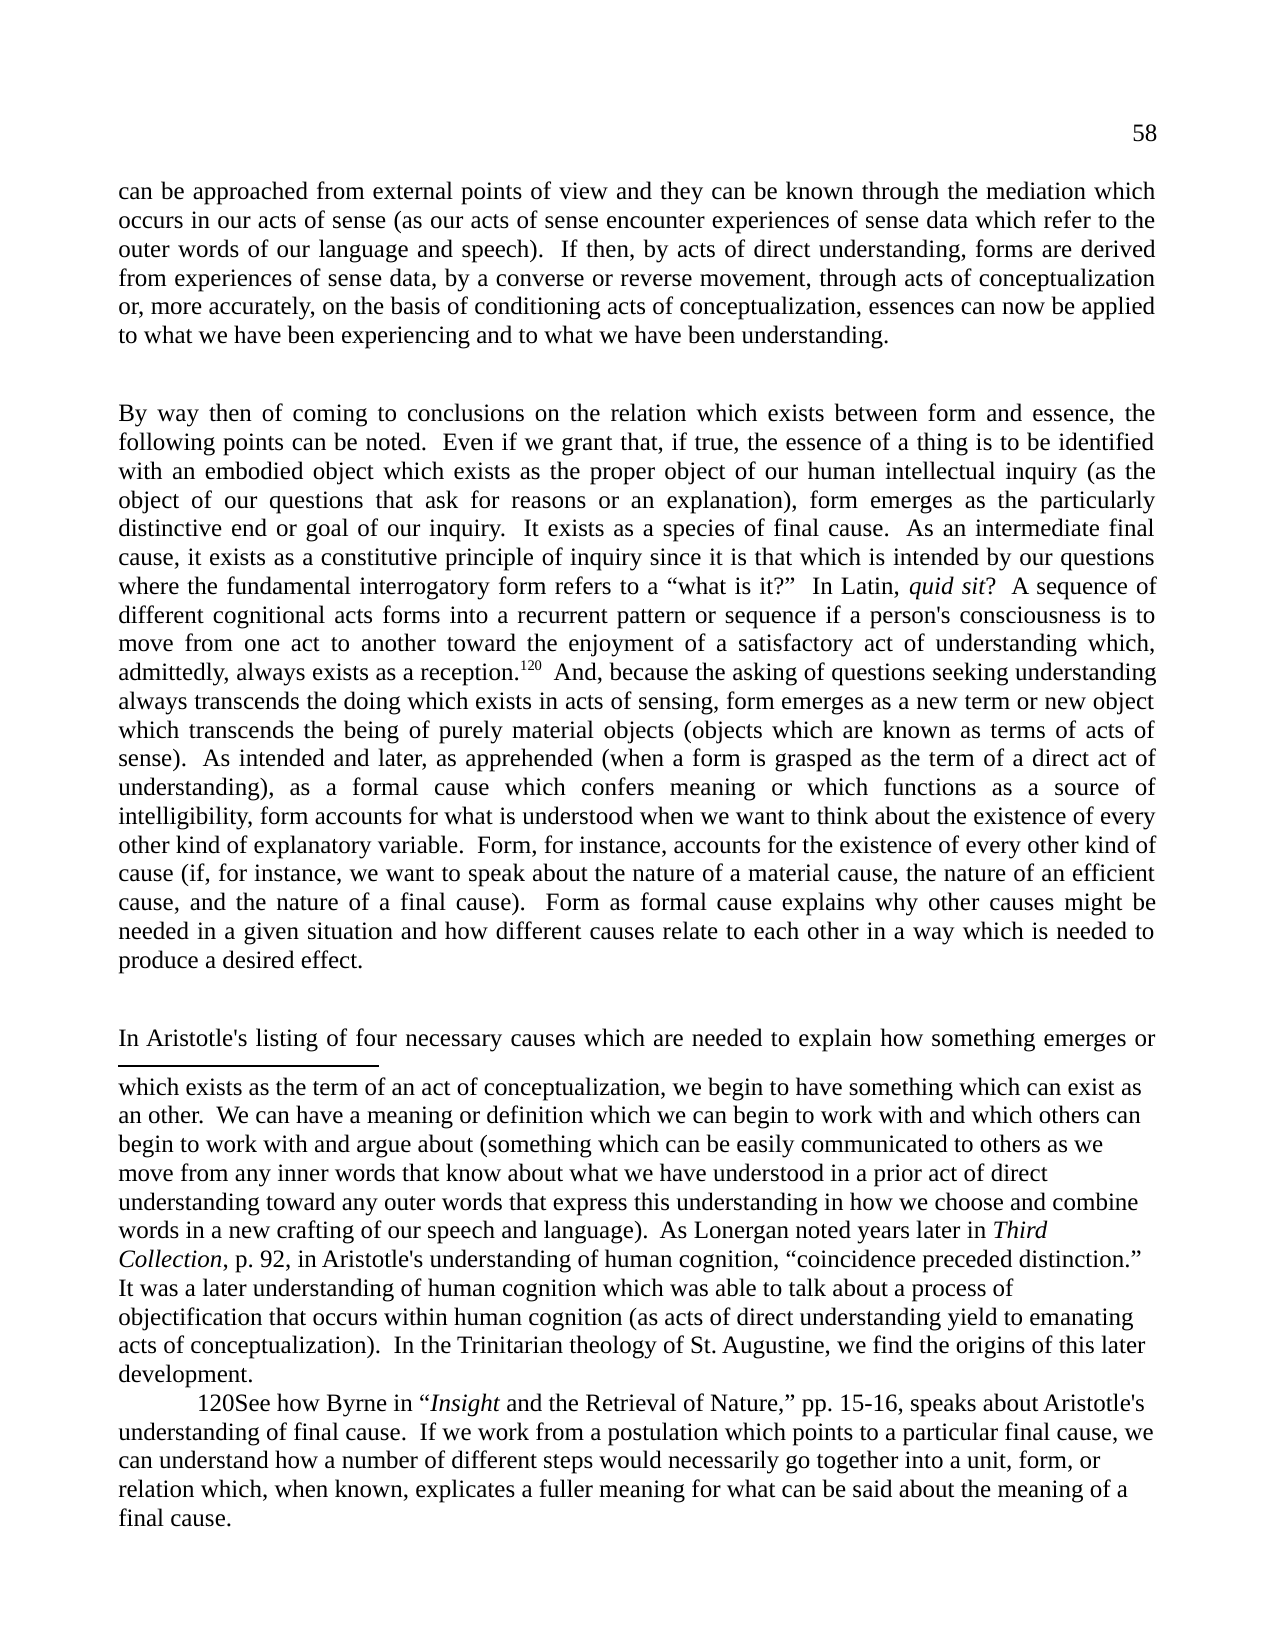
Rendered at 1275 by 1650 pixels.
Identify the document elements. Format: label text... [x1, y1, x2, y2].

text See how Byrne in “Insight and the Retrieval of Nature,” pp. 15-16, speaks about Aristotle's understanding of final cause. If we work from a postulation which points to a particular final cause, we can understand how a number of different steps would necessarily go together into a unit, form, or relation which, when known, explicates a fuller meaning for what can be said about the meaning of a final cause. [118, 1388, 1157, 1532]
text In Aristotle's listing of four necessary causes which are needed to explain how something emerges or [118, 1023, 1157, 1052]
text can be approached from external points of view and they can be known through the mediation which occurs in our acts of sense (as our acts of sense encounter experiences of sense data which refer to the outer words of our language and speech). If then, by acts of direct understanding, forms are derived from experiences of sense data, by a converse or reverse movement, through acts of conceptualization or, more accurately, on the basis of conditioning acts of conceptualization, essences can now be applied to what we have been experiencing and to what we have been understanding. [118, 176, 1157, 349]
text By way then of coming to conclusions on the relation which exists between form and essence, the following points can be noted. Even if we grant that, if true, the essence of a thing is to be identified with an embodied object which exists as the proper object of our human intellectual inquiry (as the object of our questions that ask for reasons or an explanation), form emerges as the particularly distinctive end or goal of our inquiry. It exists as a species of final cause. As an intermediate final cause, it exists as a constitutive principle of inquiry since it is that which is intended by our questions where the fundamental interrogatory form refers to a “what is it?” In Latin, quid sit? A sequence of different cognitional acts forms into a recurrent pattern or sequence if a person's consciousness is to move from one act to another toward the enjoyment of a satisfactory act of understanding which, admittedly, always exists as a reception. And, because the asking of questions seeking understanding always transcends the doing which exists in acts of sensing, form emerges as a new term or new object which transcends the being of purely material objects (objects which are known as terms of acts of sense). As intended and later, as apprehended (when a form is grasped as the term of a direct act of understanding), as a formal cause which confers meaning or which functions as a source of intelligibility, form accounts for what is understood when we want to think about the existence of every other kind of explanatory variable. Form, for instance, accounts for the existence of every other kind of cause (if, for instance, we want to speak about the nature of a material cause, the nature of an efficient cause, and the nature of a final cause). Form as formal cause explains why other causes might be needed in a given situation and how different causes relate to each other in a way which is needed to produce a desired effect. [118, 398, 1157, 973]
text which exists as the term of an act of conceptualization, we begin to have something which can exist as an other. We can have a meaning or definition which we can begin to work with and which others can begin to work with and argue about (something which can be easily communicated to others as we move from any inner words that know about what we have understood in a prior act of direct understanding toward any outer words that express this understanding in how we choose and combine words in a new crafting of our speech and language). As Lonergan noted years later in Third Collection, p. 92, in Aristotle's understanding of human cognition, “coincidence preceded distinction.” It was a later understanding of human cognition which was able to talk about a process of objectification that occurs within human cognition (as acts of direct understanding yield to emanating acts of conceptualization). In the Trinitarian theology of St. Augustine, we find the origins of this later development. [118, 1072, 1157, 1388]
